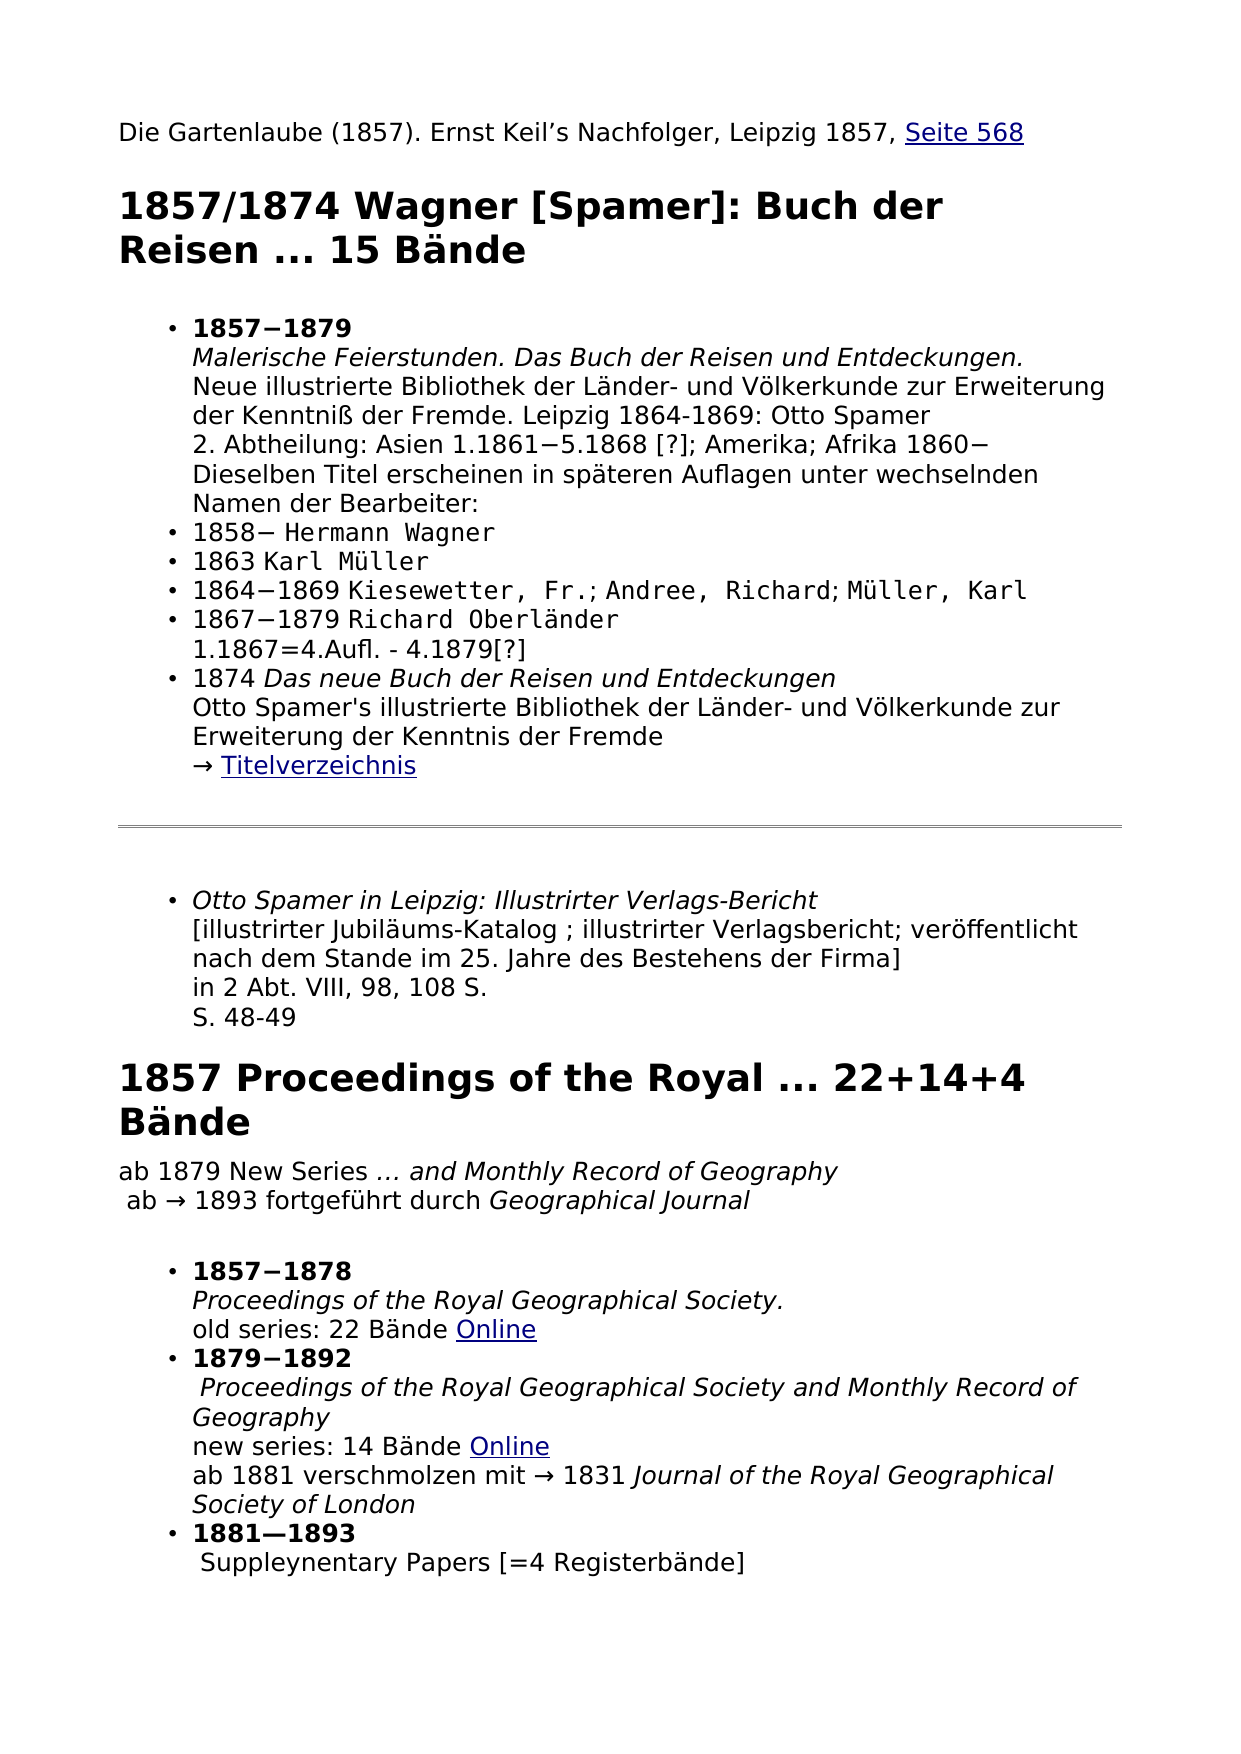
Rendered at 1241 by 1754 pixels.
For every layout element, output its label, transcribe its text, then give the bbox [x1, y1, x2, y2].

text ab 1879 New Series … and Monthly Record of Geography ab → 1893 fortgeführt durch Geographical Journal [118, 1157, 1122, 1215]
list 1874 Das neue Buch der Reisen und Entdeckungen Otto Spamer's illustrierte Bibliothek der Länder- und Völkerkunde zur Erweiterung der Kenntnis der Fremde → Titelverzeichnis [177, 664, 1122, 781]
list 1881—1893 Suppleynentary Papers [=4 Registerbände] [177, 1519, 1122, 1578]
list 1864−1869 Kiesewetter, Fr.; Andree, Richard; Müller, Karl [177, 577, 1122, 606]
list 1858− Hermann Wagner [177, 518, 1122, 547]
list 1857−1879 Malerische Feierstunden. Das Buch der Reisen und Entdeckungen. Neue illustrierte Bibliothek der Länder- und Völkerkunde zur Erweiterung der Kenntniß der Fremde. Leipzig 1864-1869: Otto Spamer 2. Abtheilung: Asien 1.1861−5.1868 [?]; Amerika; Afrika 1860− Dieselben Titel erscheinen in späteren Auflagen unter wechselnden Namen der Bearbeiter: [177, 314, 1122, 518]
subtitle 1857 Proceedings of the Royal ... 22+14+4 Bände [118, 1057, 1122, 1144]
list 1857−1878 Proceedings of the Royal Geographical Society. old series: 22 Bände Online [177, 1257, 1122, 1344]
text Die Gartenlaube (1857). Ernst Keil’s Nachfolger, Leipzig 1857, Seite 568 [118, 118, 1122, 147]
list 1879−1892 Proceedings of the Royal Geographical Society and Monthly Record of Geography new series: 14 Bände Online ab 1881 verschmolzen mit → 1831 Journal of the Royal Geographical Society of London [177, 1344, 1122, 1519]
list 1867−1879 Richard Oberländer 1.1867=4.Aufl. - 4.1879[?] [177, 606, 1122, 664]
subtitle 1857/1874 Wagner [Spamer]: Buch der Reisen ... 15 Bände [118, 185, 1122, 272]
list 1863 Karl Müller [177, 547, 1122, 577]
list Otto Spamer in Leipzig: Illustrirter Verlags-Bericht [illustrirter Jubiläums-Katalog ; illustrirter Verlagsbericht; veröffentlicht nach dem Stande im 25. Jahre des Bestehens der Firma] in 2 Abt. VIII, 98, 108 S. S. 48-49 [177, 886, 1122, 1032]
